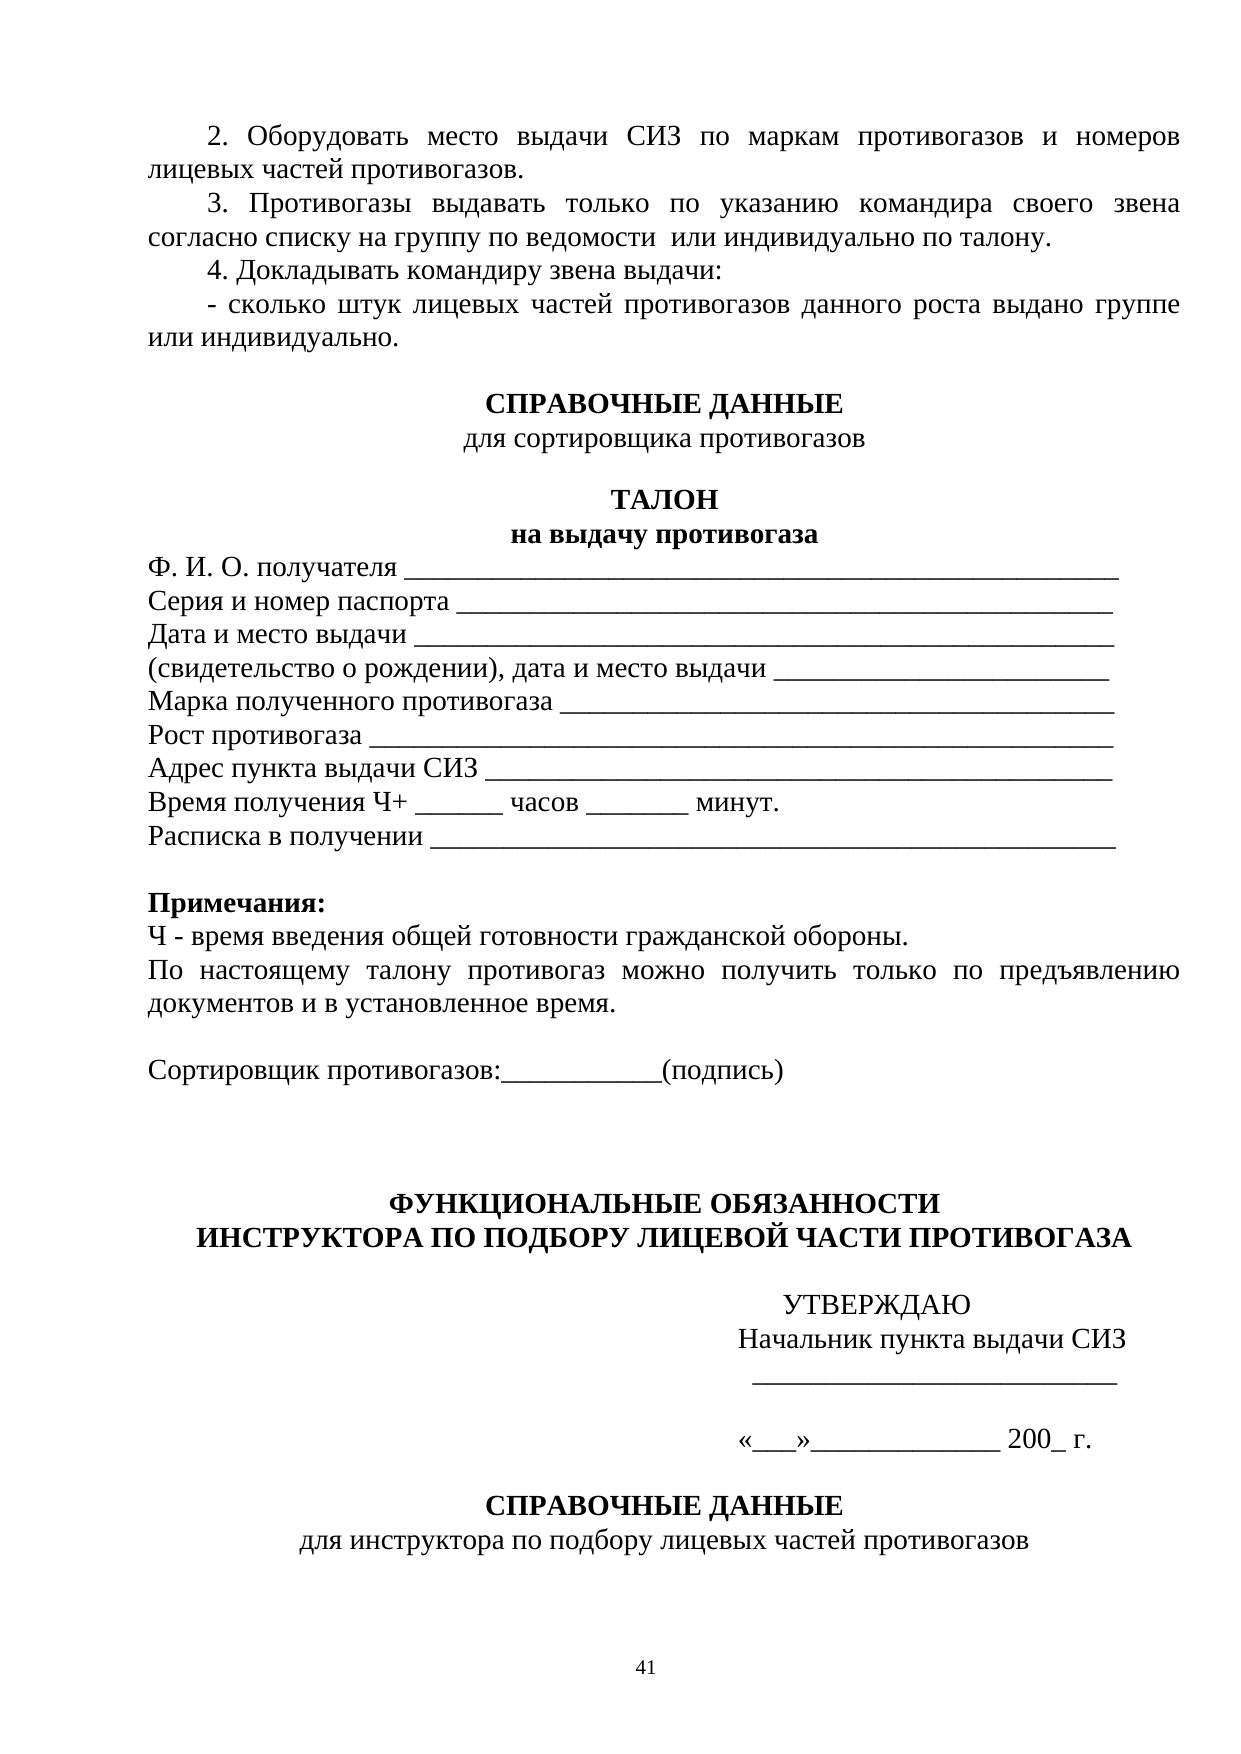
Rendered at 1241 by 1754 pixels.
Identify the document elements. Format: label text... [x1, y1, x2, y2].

text - сколько штук лицевых частей противогазов данного роста выдано группе или индивидуально. [148, 286, 1181, 353]
text 3. Противогазы выдавать только по указанию командира своего звена согласно списку на группу по ведомости или индивидуально по талону. [148, 185, 1181, 252]
text СПРАВОЧНЫЕ ДАННЫЕ [148, 386, 1181, 420]
text Расписка в получении _______________________________________________ [148, 818, 1181, 851]
text Время получения Ч+ ______ часов _______ минут. [148, 784, 1181, 818]
text для инструктора по подбору лицевых частей противогазов [148, 1522, 1181, 1556]
text По настоящему талону противогаз можно получить только по предъявлению документов и в установленное время. [148, 952, 1181, 1019]
text 2. Оборудовать место выдачи СИЗ по маркам противогазов и номеров лицевых частей противогазов. [148, 118, 1181, 185]
text Примечания: [148, 885, 1181, 918]
text для сортировщика противогазов [148, 420, 1181, 453]
text (свидетельство о рождении), дата и место выдачи _______________________ [148, 650, 1181, 683]
text «___»_____________ 200_ г. [148, 1421, 1181, 1455]
text СПРАВОЧНЫЕ ДАННЫЕ [148, 1488, 1181, 1522]
text 4. Докладывать командиру звена выдачи: [148, 252, 1181, 286]
text Серия и номер паспорта _____________________________________________ [148, 583, 1181, 616]
text _________________________ [738, 1354, 1181, 1388]
text ФУНКЦИОНАЛЬНЫЕ ОБЯЗАННОСТИ [148, 1187, 1181, 1220]
text Ф. И. О. получателя _________________________________________________ [148, 549, 1181, 583]
text на выдачу противогаза [148, 516, 1181, 549]
text Ч - время введения общей готовности гражданской обороны. [148, 918, 1181, 952]
text Сортировщик противогазов:___________(подпись) [148, 1052, 1181, 1086]
text Рост противогаза ___________________________________________________ [148, 717, 1181, 751]
text Адрес пункта выдачи СИЗ ___________________________________________ [148, 751, 1181, 784]
text Дата и место выдачи ________________________________________________ [148, 616, 1181, 650]
text Начальник пункта выдачи СИЗ [148, 1321, 1181, 1354]
text ТАЛОН [148, 482, 1181, 516]
text Марка полученного противогаза ______________________________________ [148, 683, 1181, 717]
text УТВЕРЖДАЮ [148, 1287, 1181, 1321]
text ИНСТРУКТОРА ПО ПОДБОРУ ЛИЦЕВОЙ ЧАСТИ ПРОТИВОГАЗА [148, 1220, 1181, 1254]
